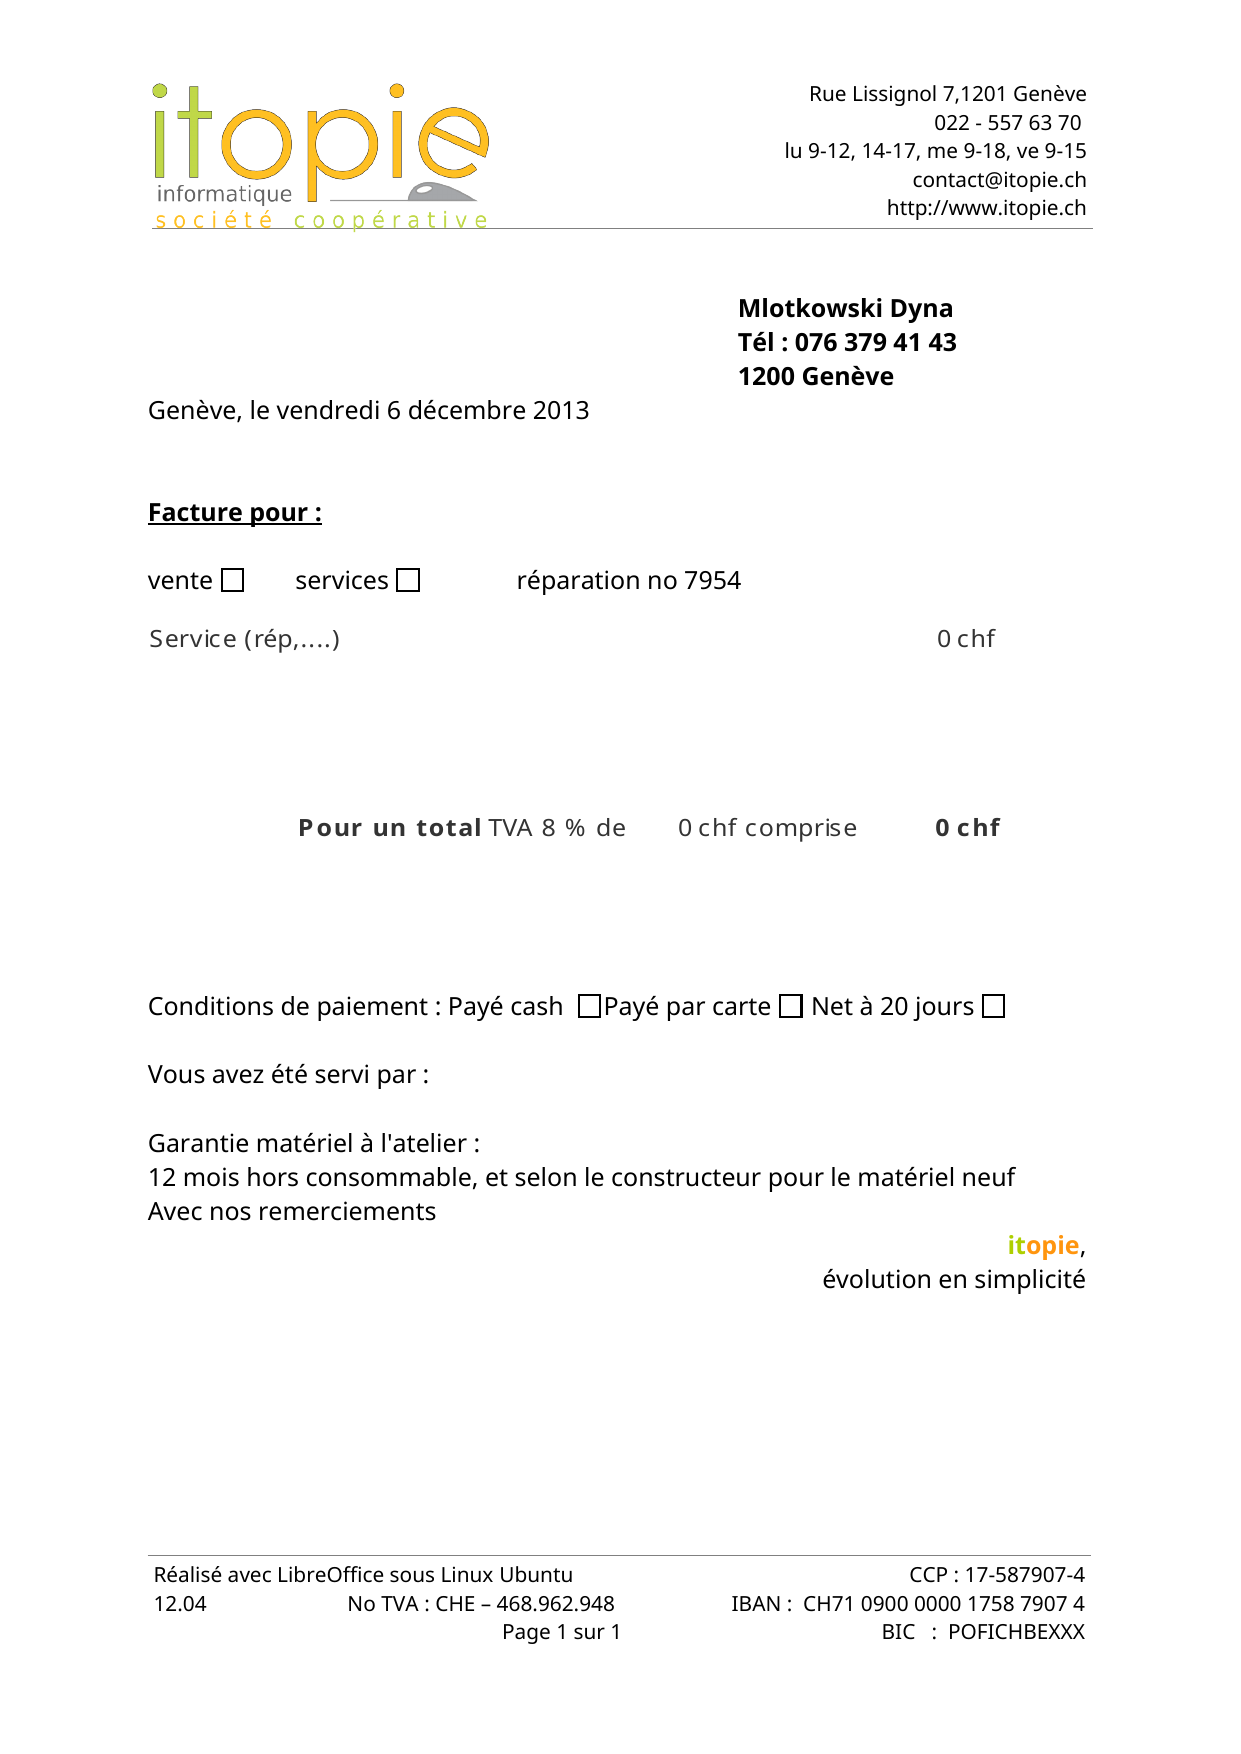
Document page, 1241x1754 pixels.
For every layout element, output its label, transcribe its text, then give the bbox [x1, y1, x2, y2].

text 1200 Genève [148, 358, 1093, 392]
text itopie, [148, 1227, 1093, 1262]
text vente services réparation no 7954 [148, 563, 1093, 597]
text évolution en simplicité [148, 1262, 1093, 1296]
text Tél : 076 379 41 43 [148, 324, 1093, 358]
text Vous avez été servi par : [148, 1057, 1093, 1091]
text Mlotkowski Dyna [148, 290, 1093, 324]
text Facture pour : [148, 495, 1093, 529]
text 12 mois hors consommable, et selon le constructeur pour le matériel neuf [148, 1159, 1093, 1193]
text Garantie matériel à l'atelier : [148, 1125, 1093, 1159]
picture [138, 72, 500, 244]
text Conditions de paiement : Payé cash Payé par carte Net à 20 jours [148, 989, 1093, 1023]
text Avec nos remerciements [148, 1193, 1093, 1227]
text Genève, le vendredi 6 décembre 2013 [148, 392, 1093, 427]
